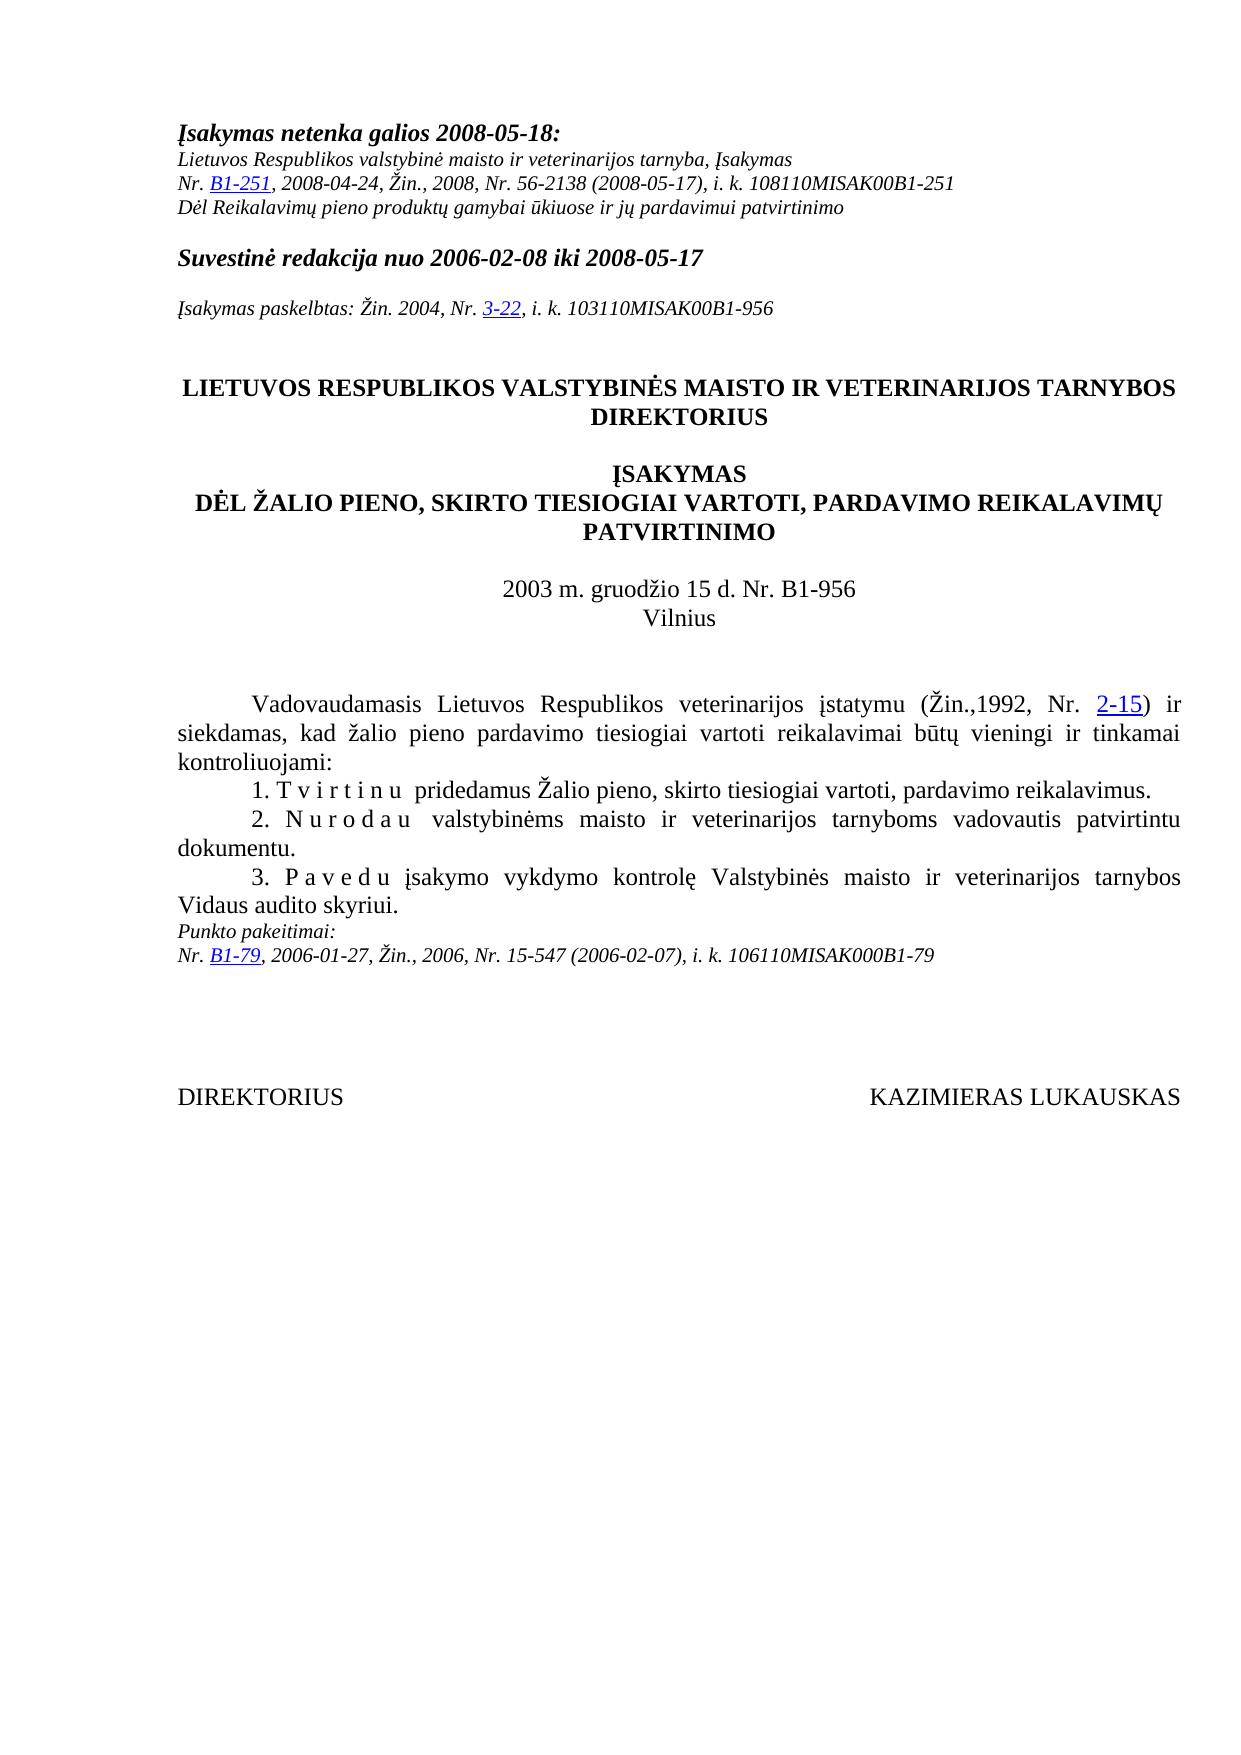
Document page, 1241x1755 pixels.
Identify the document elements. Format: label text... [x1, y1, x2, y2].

text 1. Tvirtinu pridedamus Žalio pieno, skirto tiesiogiai vartoti, pardavimo reikalavimus. [177, 775, 1181, 804]
text ĮSAKYMAS [177, 459, 1181, 488]
text 2. Nurodau valstybinėms maisto ir veterinarijos tarnyboms vadovautis patvirtintu dokumentu. [177, 804, 1181, 862]
text DIREKTORIUS KAZIMIERAS LUKAUSKAS [177, 1082, 1181, 1111]
text Nr. B1-251, 2008-04-24, Žin., 2008, Nr. 56-2138 (2008-05-17), i. k. 108110MISAK00B1-251 [177, 171, 1181, 195]
text Dėl Reikalavimų pieno produktų gamybai ūkiuose ir jų pardavimui patvirtinimo [177, 195, 1181, 219]
text Lietuvos Respublikos valstybinė maisto ir veterinarijos tarnyba, Įsakymas [177, 147, 1181, 171]
text Punkto pakeitimai: [177, 919, 1181, 943]
text 3. Pavedu įsakymo vykdymo kontrolę Valstybinės maisto ir veterinarijos tarnybos Vidaus audito skyriui. [177, 862, 1181, 919]
text LIETUVOS RESPUBLIKOS VALSTYBINĖS MAISTO IR VETERINARIJOS TARNYBOS DIREKTORIUS [177, 373, 1181, 430]
text DĖL ŽALIO PIENO, SKIRTO TIESIOGIAI VARTOTI, PARDAVIMO REIKALAVIMŲ PATVIRTINIMO [177, 488, 1181, 545]
text 2003 m. gruodžio 15 d. Nr. B1-956 [177, 574, 1181, 603]
text Įsakymas paskelbtas: Žin. 2004, Nr. 3-22, i. k. 103110MISAK00B1-956 [177, 296, 1181, 320]
text Vilnius [177, 603, 1181, 632]
text Vadovaudamasis Lietuvos Respublikos veterinarijos įstatymu (Žin.,1992, Nr. 2-15) ir siekdamas, kad žalio pieno pardavimo tiesiogiai vartoti reikalavimai būtų vieningi ir tinkamai kontroliuojami: [177, 689, 1181, 775]
text Suvestinė redakcija nuo 2006-02-08 iki 2008-05-17 [177, 243, 1181, 272]
text Nr. B1-79, 2006-01-27, Žin., 2006, Nr. 15-547 (2006-02-07), i. k. 106110MISAK000B1-79 [177, 943, 1181, 967]
text Įsakymas netenka galios 2008-05-18: [177, 118, 1181, 147]
